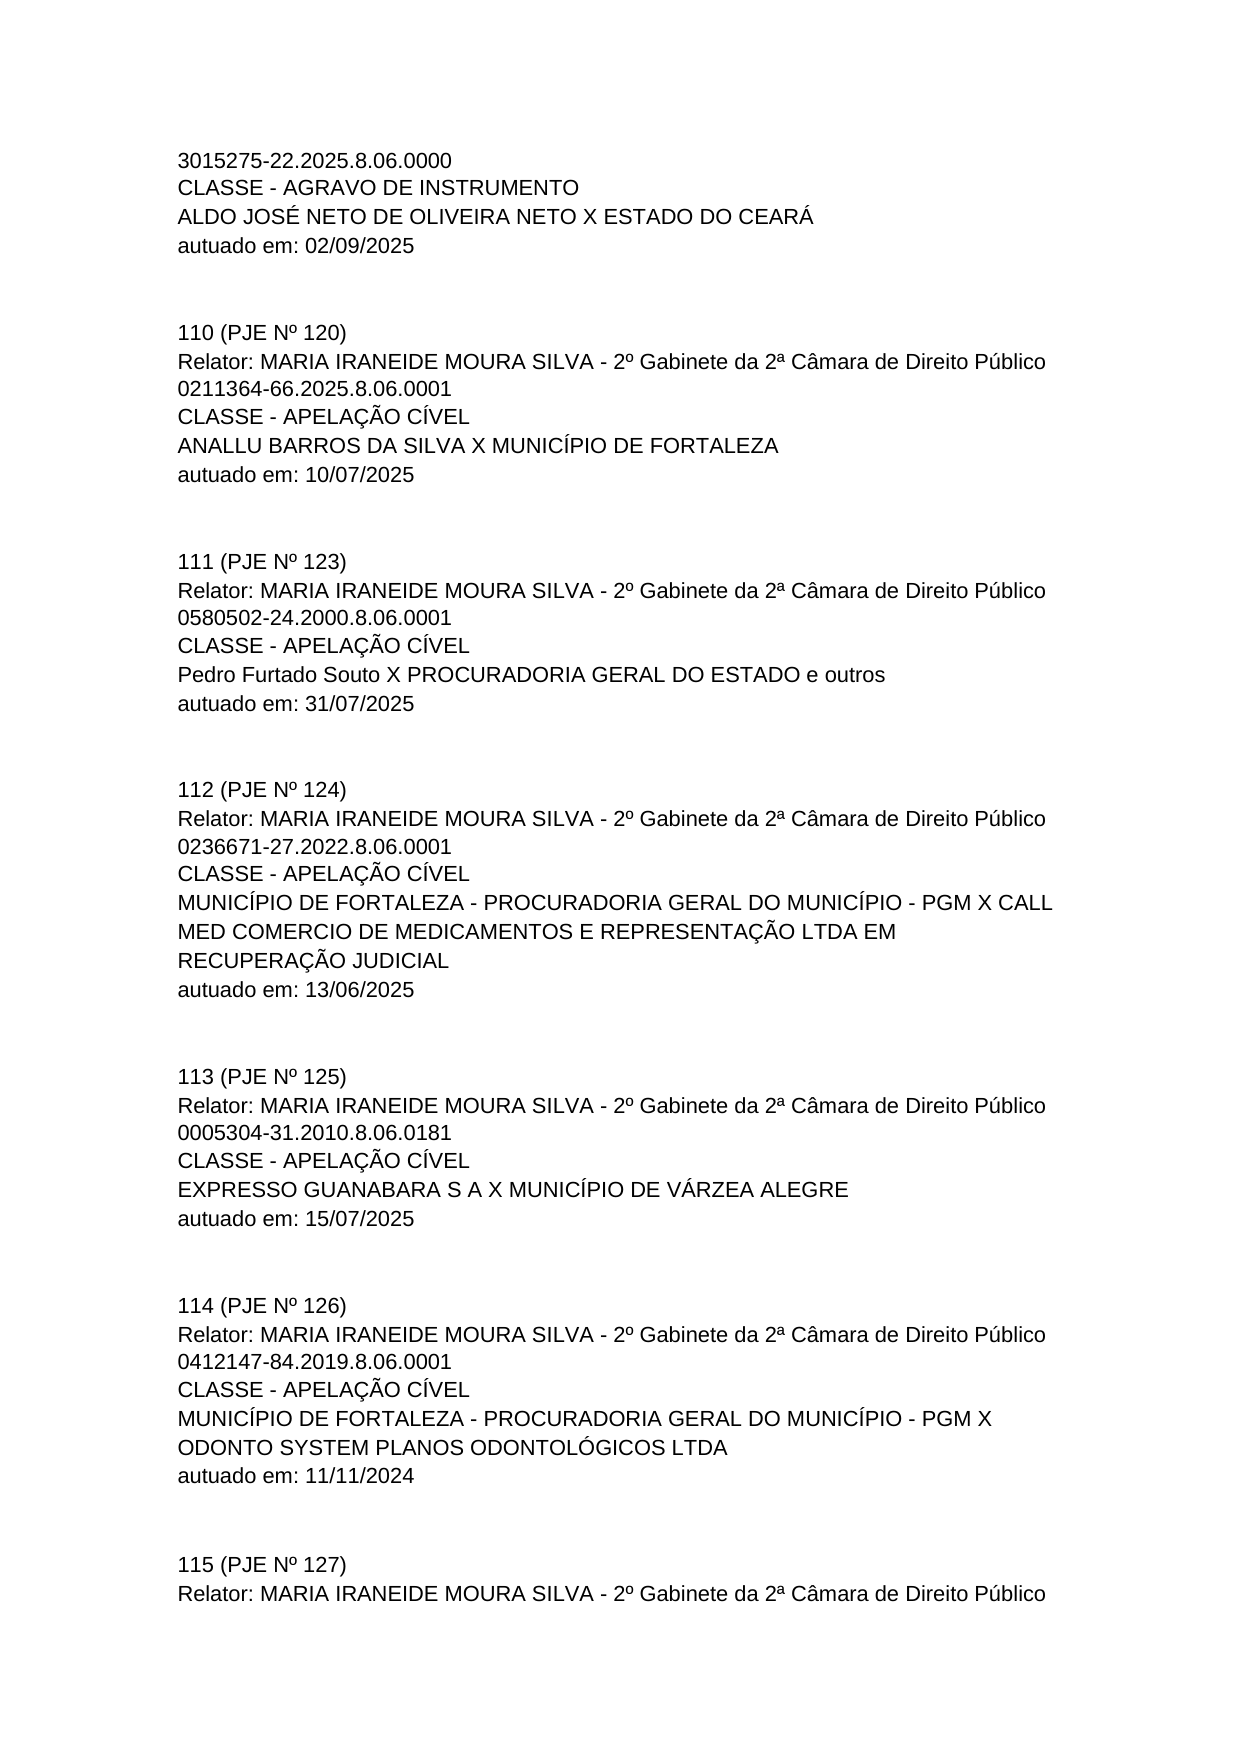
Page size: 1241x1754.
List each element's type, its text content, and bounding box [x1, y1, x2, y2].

text CLASSE - APELAÇÃO CÍVEL EXPRESSO GUANABARA S A X MUNICÍPIO DE VÁRZEA ALEGRE autuado em: 15/07/2025 [177, 1148, 1063, 1231]
text 112 (PJE Nº 124) [177, 777, 1063, 803]
text CLASSE - AGRAVO DE INSTRUMENTO ALDO JOSÉ NETO DE OLIVEIRA NETO X ESTADO DO CEARÁ autuado em: 02/09/2025 [177, 175, 1063, 258]
subtitle 3015275-22.2025.8.06.0000 [177, 148, 1063, 173]
text CLASSE - APELAÇÃO CÍVEL Pedro Furtado Souto X PROCURADORIA GERAL DO ESTADO e outros autuado em: 31/07/2025 [177, 633, 1063, 716]
subtitle 0005304-31.2010.8.06.0181 [177, 1120, 1063, 1145]
subtitle 0236671-27.2022.8.06.0001 [177, 833, 1063, 859]
text CLASSE - APELAÇÃO CÍVEL MUNICÍPIO DE FORTALEZA - PROCURADORIA GERAL DO MUNICÍPIO - PGM X CALL MED COMERCIO DE MEDICAMENTOS E REPRESENTAÇÃO LTDA EM RECUPERAÇÃO JUDICIAL autuado em: 13/06/2025 [177, 861, 1063, 1002]
text Relator: MARIA IRANEIDE MOURA SILVA - 2º Gabinete da 2ª Câmara de Direito Público [177, 1322, 1063, 1347]
text Relator: MARIA IRANEIDE MOURA SILVA - 2º Gabinete da 2ª Câmara de Direito Público [177, 806, 1063, 832]
subtitle 0211364-66.2025.8.06.0001 [177, 376, 1063, 401]
subtitle 0580502-24.2000.8.06.0001 [177, 605, 1063, 630]
text Relator: MARIA IRANEIDE MOURA SILVA - 2º Gabinete da 2ª Câmara de Direito Público [177, 1093, 1063, 1118]
text 110 (PJE Nº 120) [177, 320, 1063, 345]
text Relator: MARIA IRANEIDE MOURA SILVA - 2º Gabinete da 2ª Câmara de Direito Público [177, 578, 1063, 603]
text Relator: MARIA IRANEIDE MOURA SILVA - 2º Gabinete da 2ª Câmara de Direito Público [177, 349, 1063, 374]
text CLASSE - APELAÇÃO CÍVEL ANALLU BARROS DA SILVA X MUNICÍPIO DE FORTALEZA autuado em: 10/07/2025 [177, 404, 1063, 487]
text 115 (PJE Nº 127) [177, 1552, 1063, 1577]
text 114 (PJE Nº 126) [177, 1293, 1063, 1318]
text CLASSE - APELAÇÃO CÍVEL MUNICÍPIO DE FORTALEZA - PROCURADORIA GERAL DO MUNICÍPIO - PGM X ODONTO SYSTEM PLANOS ODONTOLÓGICOS LTDA autuado em: 11/11/2024 [177, 1376, 1063, 1488]
text 113 (PJE Nº 125) [177, 1064, 1063, 1089]
text Relator: MARIA IRANEIDE MOURA SILVA - 2º Gabinete da 2ª Câmara de Direito Público [177, 1581, 1063, 1606]
text 111 (PJE Nº 123) [177, 549, 1063, 574]
subtitle 0412147-84.2019.8.06.0001 [177, 1349, 1063, 1374]
